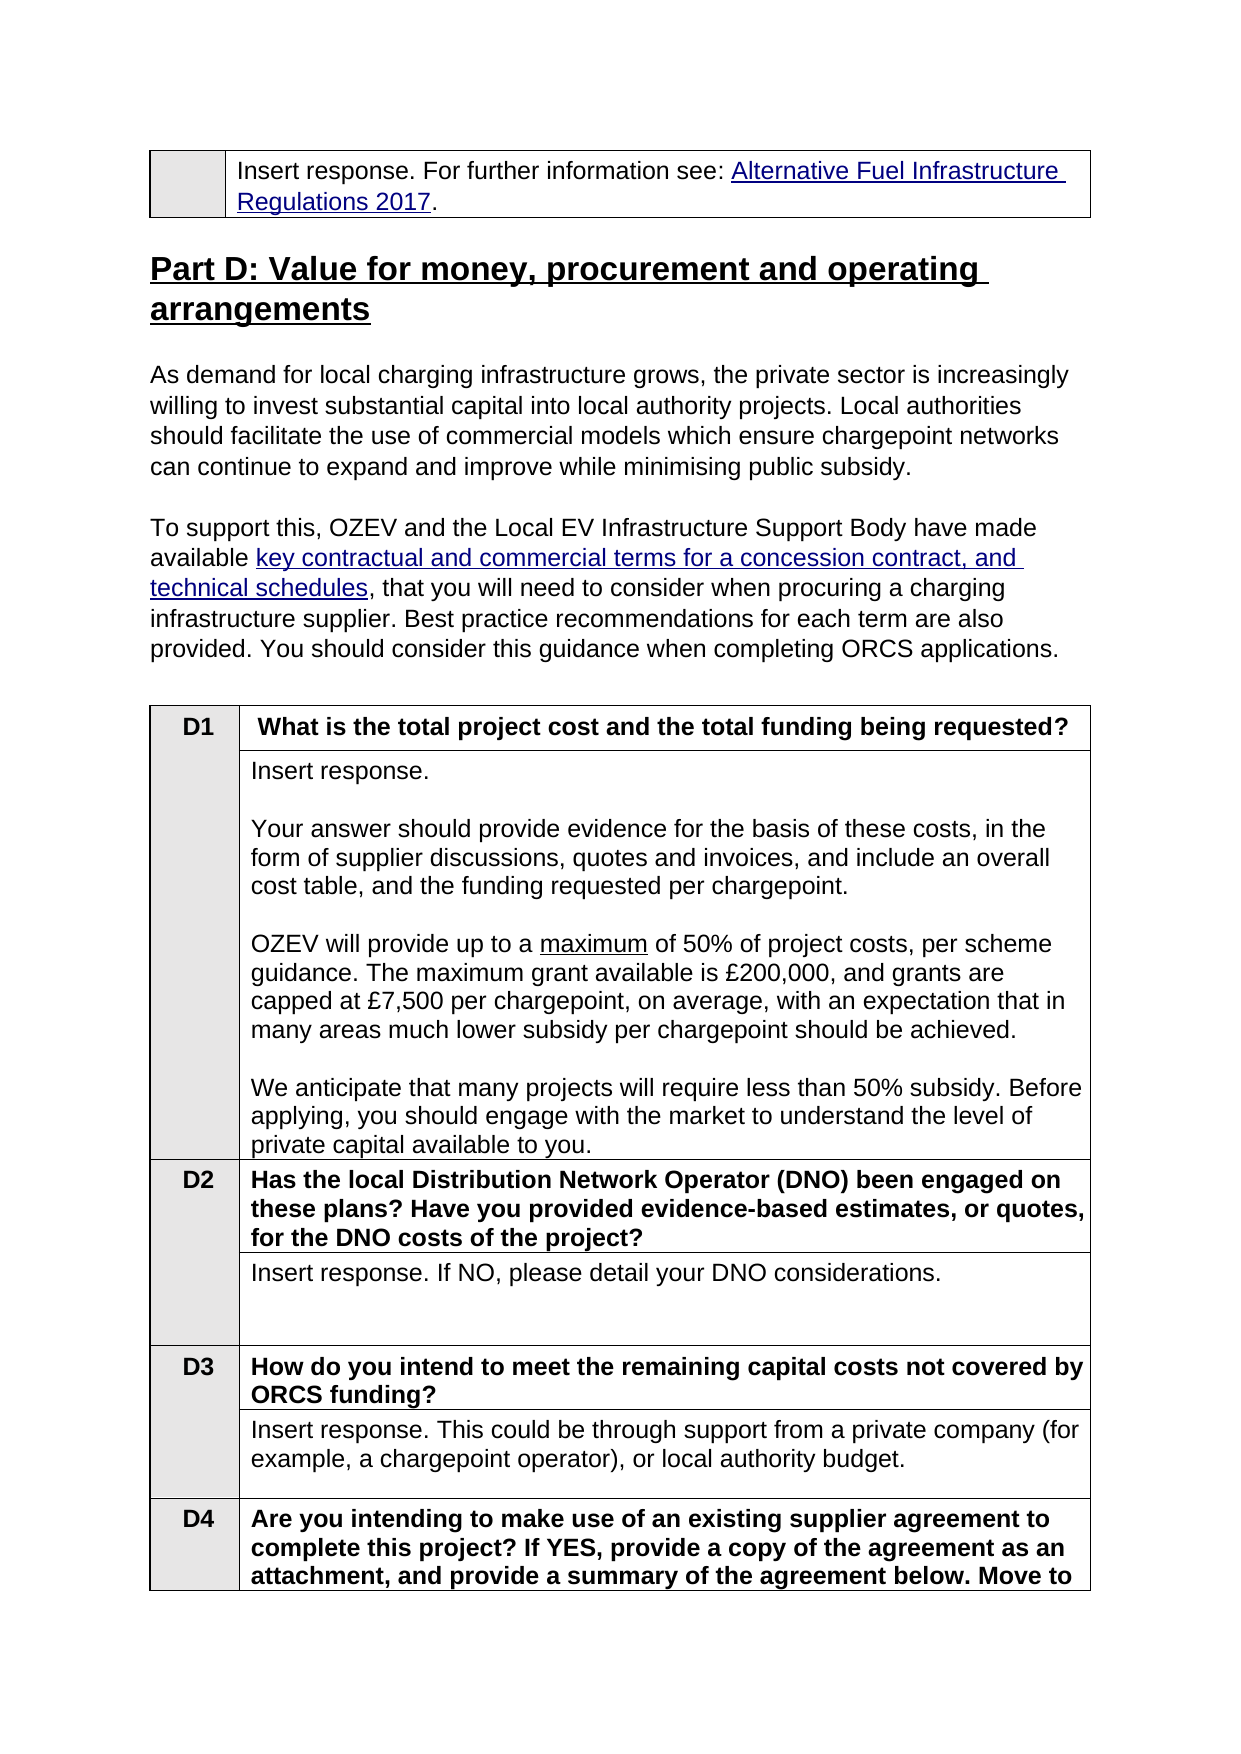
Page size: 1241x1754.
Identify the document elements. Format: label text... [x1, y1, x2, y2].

table_cell Insert response. If NO, please detail your DNO considerations. [240, 1253, 1090, 1345]
table_cell How do you intend to meet the remaining capital costs not covered by ORCS funding? [240, 1346, 1090, 1409]
table_cell Insert response. Your answer should provide evidence for the basis of these costs, in the form of supplier discussions, quotes and invoices, and include an overall cost table, and the funding requested per chargepoint. OZEV will provide up to a maximum of 50% of project costs, per scheme guidance. The maximum grant available is £200,000, and grants are capped at £7,500 per chargepoint, on average, with an expectation that in many areas much lower subsidy per chargepoint should be achieved. We anticipate that many projects will require less than 50% subsidy. Before applying, you should engage with the market to understand the level of private capital available to you. [240, 751, 1090, 1159]
table_cell Has the local Distribution Network Operator (DNO) been engaged on these plans? Have you provided evidence-based estimates, or quotes, for the DNO costs of the project? [240, 1160, 1090, 1252]
table_cell Insert response. For further information see: Alternative Fuel Infrastructure Regulations 2017. [226, 151, 1090, 217]
table_header What is the total project cost and the total funding being requested? [240, 706, 1090, 750]
table_cell Are you intending to make use of an existing supplier agreement to complete this project? If YES, provide a copy of the agreement as an attachment, and provide a summary of the agreement below. Move to [240, 1499, 1090, 1590]
text Part D: Value for money, procurement and operating arrangements [150, 249, 1090, 328]
text As demand for local charging infrastructure grows, the private sector is increasingly willing to invest substantial capital into local authority projects. Local authorities should facilitate the use of commercial models which ensure chargepoint networks can continue to expand and improve while minimising public subsidy. [150, 361, 1090, 481]
table_cell D4 [151, 1499, 239, 1590]
table_cell Insert response. This could be through support from a private company (for example, a chargepoint operator), or local authority budget. [240, 1410, 1090, 1497]
text To support this, OZEV and the Local EV Infrastructure Support Body have made available key contractual and commercial terms for a concession contract, and technical schedules, that you will need to consider when procuring a charging infrastructure supplier. Best practice recommendations for each term are also provided. You should consider this guidance when completing ORCS applications. [150, 513, 1090, 663]
table_header D1 [151, 706, 239, 1159]
table_cell D2 [151, 1160, 239, 1345]
table_cell [151, 151, 225, 217]
table_cell D3 [151, 1346, 239, 1497]
